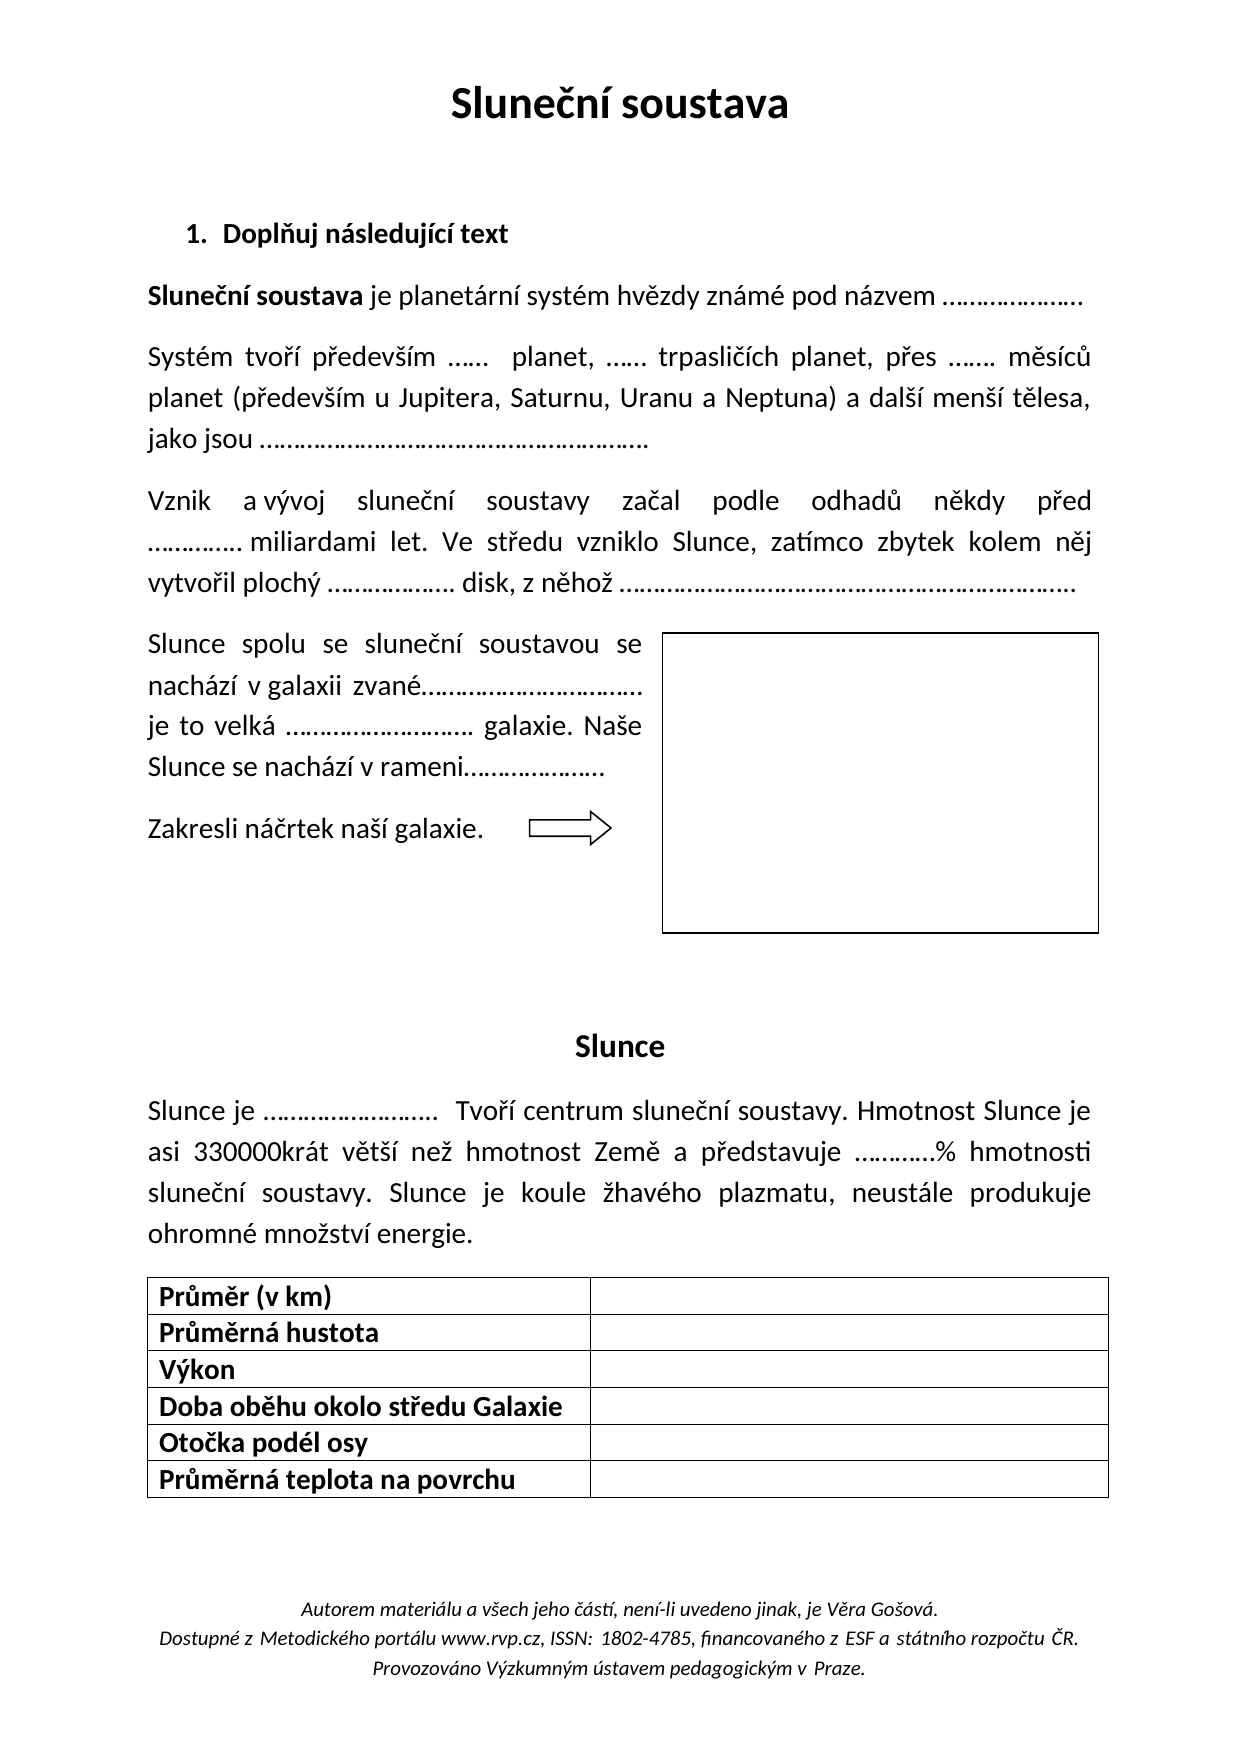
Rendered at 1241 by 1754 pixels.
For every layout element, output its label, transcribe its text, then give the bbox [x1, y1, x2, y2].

table_cell Doba oběhu okolo středu Galaxie [148, 1388, 590, 1423]
text Sluneční soustava [148, 74, 1093, 130]
text Slunce je …………………….. Tvoří centrum sluneční soustavy. Hmotnost Slunce je asi 330000krát větší než hmotnost Země a představuje …………% hmotnosti sluneční soustavy. Slunce je koule žhavého plazmatu, neustále produkuje ohromné množství energie. [148, 1092, 1093, 1251]
table_cell [591, 1388, 1108, 1423]
table_header Průměr (v km) [148, 1278, 590, 1313]
table_cell Výkon [148, 1351, 590, 1387]
table_cell [591, 1315, 1108, 1350]
text [592, 810, 662, 846]
table_cell [591, 1351, 1108, 1387]
table_cell [591, 1461, 1108, 1497]
text Vznik a vývoj sluneční soustavy začal podle odhadů někdy před ………….. miliardami let. Ve středu vzniklo Slunce, zatímco zbytek kolem něj vytvořil plochý ………………. disk, z něhož ………………………………………………………….. [148, 482, 1093, 599]
table_cell Průměrná hustota [148, 1315, 590, 1350]
list Doplňuj následující text [185, 215, 1093, 250]
text Slunce [148, 1025, 1093, 1065]
text Systém tvoří především …… planet, …… trpasličích planet, přes ……. měsíců planet (především u Jupitera, Saturnu, Uranu a Neptuna) a další menší tělesa, jako jsou …………………………………………………. [148, 338, 1093, 456]
text Slunce spolu se sluneční soustavou se nachází v galaxii zvané…………………………… je to velká ………………………. galaxie. Naše Slunce se nachází v rameni………………… [148, 626, 1093, 784]
text Sluneční soustava je planetární systém hvězdy známé pod názvem ………………… [148, 277, 1093, 312]
text Zakresli náčrtek naší galaxie. [148, 810, 589, 846]
table_cell Otočka podél osy [148, 1425, 590, 1460]
table_cell [591, 1425, 1108, 1460]
table_header [591, 1278, 1108, 1313]
table_cell Průměrná teplota na povrchu [148, 1461, 590, 1497]
